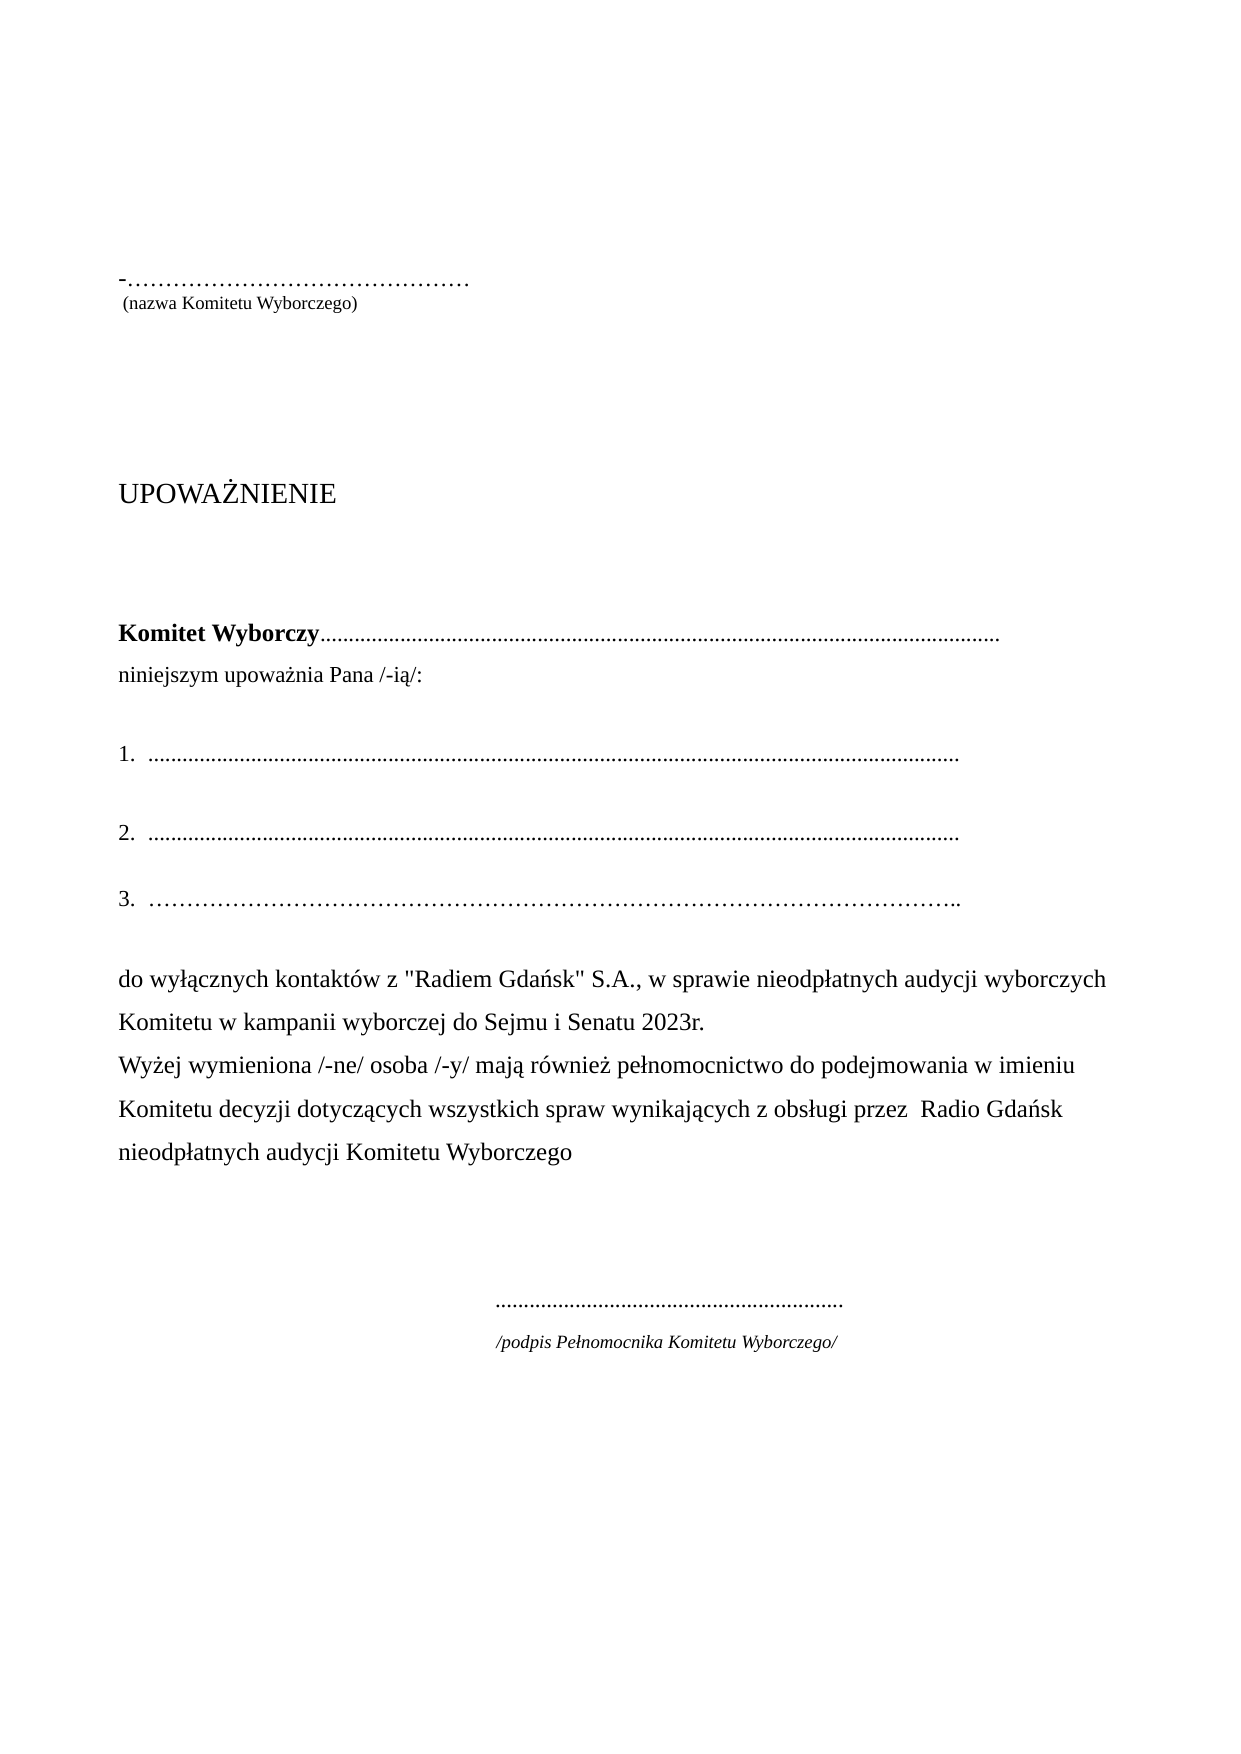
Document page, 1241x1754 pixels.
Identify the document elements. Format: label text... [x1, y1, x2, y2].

list .............................................................................................................................................. [118, 819, 1122, 846]
text ............................................................. [118, 1281, 1122, 1314]
text niniejszym upoważnia Pana /-ią/: [118, 662, 1122, 688]
subtitle UPOWAŻNIENIE [118, 477, 1122, 510]
list .............................................................................................................................................. [118, 741, 1122, 767]
text /podpis Pełnomocnika Komitetu Wyborczego/ [487, 1331, 1122, 1352]
list …………………………………………………………………………………………….. [118, 885, 1122, 912]
text (nazwa Komitetu Wyborczego) [118, 292, 1122, 314]
text [118, 176, 1122, 234]
text Wyżej wymieniona /-ne/ osoba /-y/ mają również pełnomocnictwo do podejmowania w imieniu Komitetu decyzji dotyczących wszystkich spraw wynikających z obsługi przez Radio Gdańsk nieodpłatnych audycji Komitetu Wyborczego [118, 1051, 1122, 1166]
text Komitet Wyborczy....................................................................................................................... [118, 618, 1122, 647]
text do wyłącznych kontaktów z "Radiem Gdańsk" S.A., w sprawie nieodpłatnych audycji wyborczych Komitetu w kampanii wyborczej do Sejmu i Senatu 2023r. [118, 964, 1122, 1036]
text -……………………………………… [118, 263, 1122, 292]
